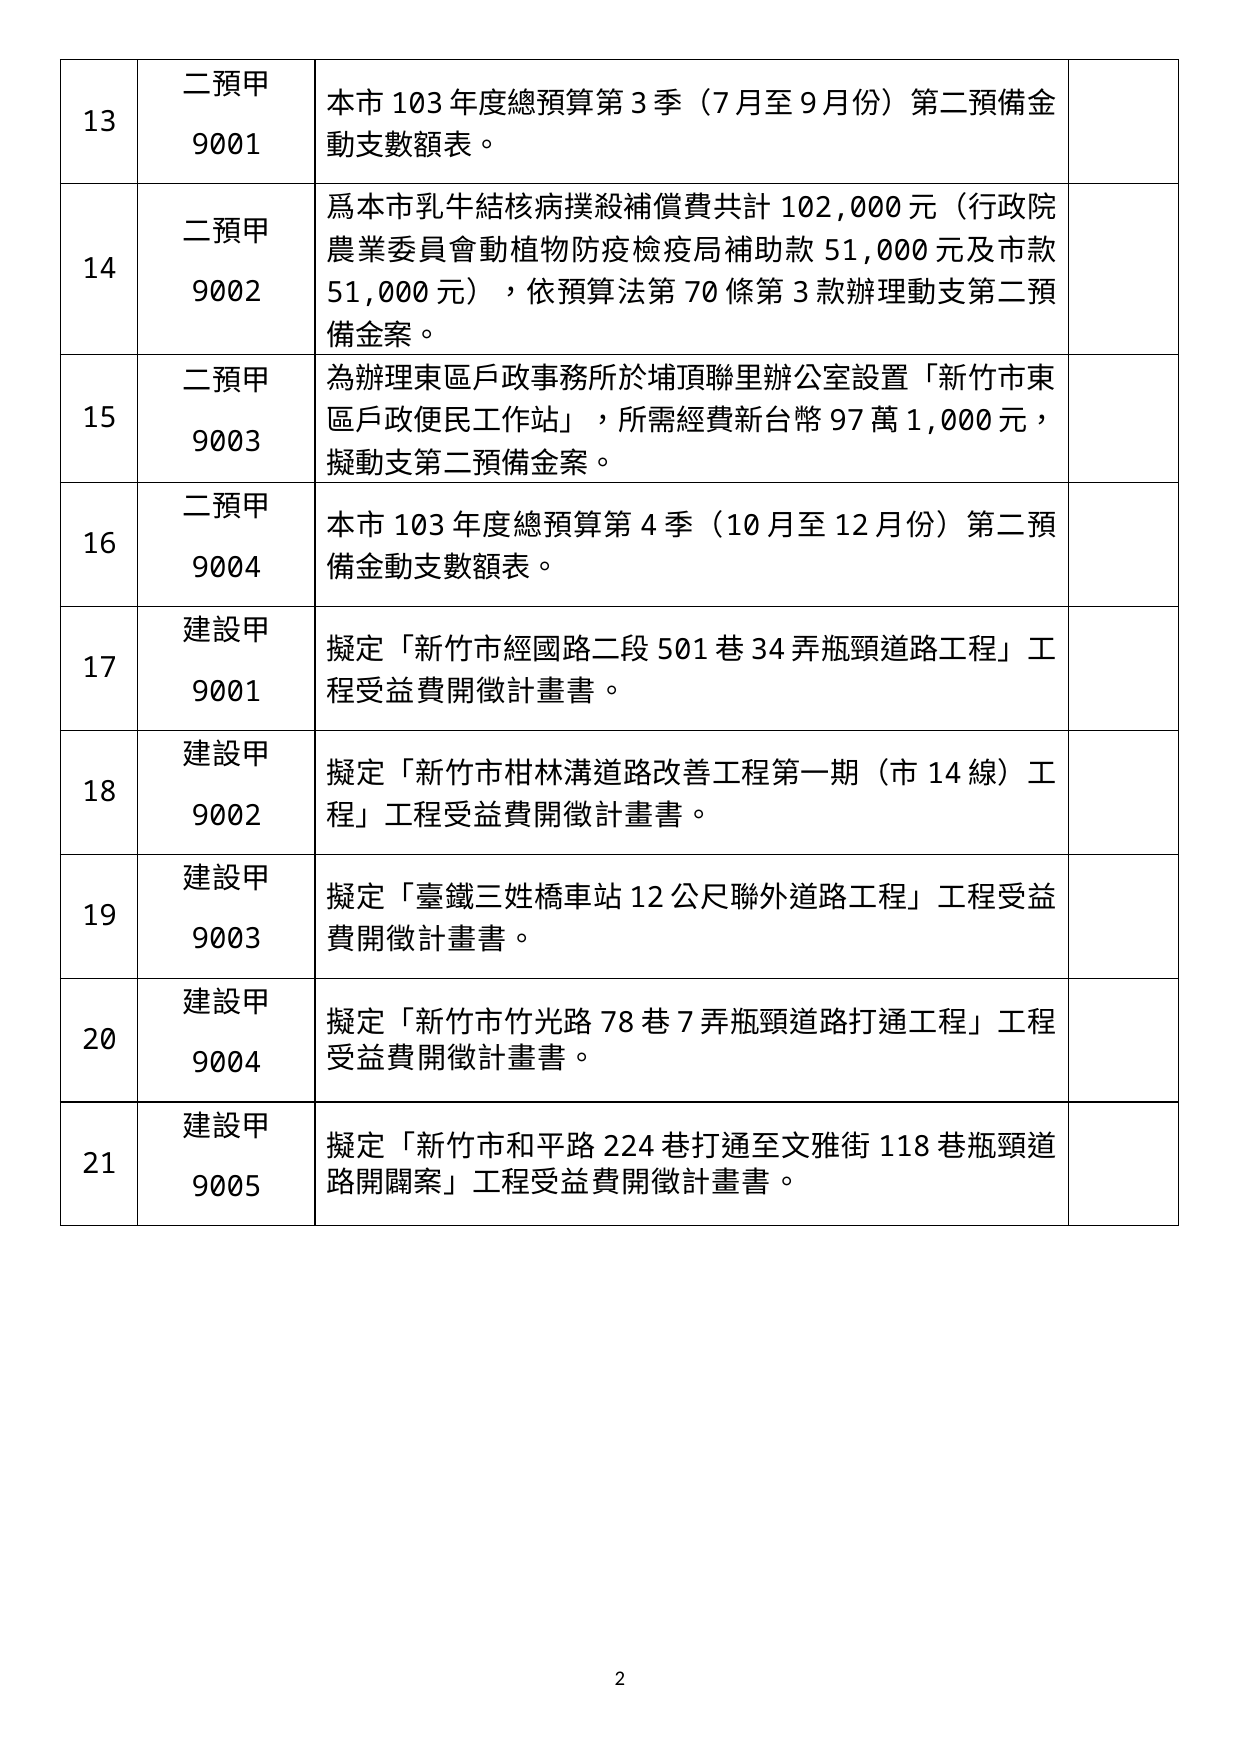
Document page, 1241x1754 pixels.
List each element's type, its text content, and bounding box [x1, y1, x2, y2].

table_cell 14 [61, 184, 137, 353]
table_cell [1069, 60, 1178, 183]
table_cell 21 [61, 1103, 137, 1225]
table_cell 擬定「新竹市柑林溝道路改善工程第一期（市14線）工程」工程受益費開徵計畫書。 [316, 731, 1068, 853]
table_cell 二預甲9003 [138, 355, 314, 482]
table_cell 二預甲9001 [138, 60, 314, 183]
table_cell 建設甲9004 [138, 979, 314, 1101]
table_cell 擬定「新竹市竹光路78巷7弄瓶頸道路打通工程」工程受益費開徵計畫書。 [316, 979, 1068, 1101]
table_cell 建設甲9002 [138, 731, 314, 853]
table_cell 擬定「新竹市和平路224巷打通至文雅街118巷瓶頸道路開闢案」工程受益費開徵計畫書。 [316, 1103, 1068, 1225]
table_cell 13 [61, 60, 137, 183]
table_cell [1069, 855, 1178, 977]
table_cell [1069, 731, 1178, 853]
table_cell [1069, 355, 1178, 482]
table_cell 擬定「臺鐵三姓橋車站12公尺聯外道路工程」工程受益費開徵計畫書。 [316, 855, 1068, 977]
table_cell 爲本市乳牛結核病撲殺補償費共計102,000元（行政院農業委員會動植物防疫檢疫局補助款51,000元及市款51,000元），依預算法第70條第3款辦理動支第二預備金案。 [316, 184, 1068, 353]
table_cell 19 [61, 855, 137, 977]
table_cell 二預甲9002 [138, 184, 314, 353]
table_cell [1069, 483, 1178, 606]
table_cell 二預甲9004 [138, 483, 314, 606]
table_cell [1069, 1103, 1178, 1225]
table_cell 為辦理東區戶政事務所於埔頂聯里辦公室設置「新竹市東區戶政便民工作站」，所需經費新台幣97萬1,000元，擬動支第二預備金案。 [316, 355, 1068, 482]
table_cell 17 [61, 607, 137, 729]
table_cell 20 [61, 979, 137, 1101]
table_cell [1069, 184, 1178, 353]
table_cell 16 [61, 483, 137, 606]
table_cell 建設甲9003 [138, 855, 314, 977]
table_cell 本市103年度總預算第4季（10月至12月份）第二預備金動支數額表。 [316, 483, 1068, 606]
table_cell 建設甲9001 [138, 607, 314, 729]
table_cell [1069, 979, 1178, 1101]
table_cell 本市103年度總預算第3季（7月至9月份）第二預備金動支數額表。 [316, 60, 1068, 183]
table_cell 擬定「新竹市經國路二段501巷34弄瓶頸道路工程」工程受益費開徵計畫書。 [316, 607, 1068, 729]
table_cell [1069, 607, 1178, 729]
table_cell 建設甲9005 [138, 1103, 314, 1225]
table_cell 18 [61, 731, 137, 853]
table_cell 15 [61, 355, 137, 482]
